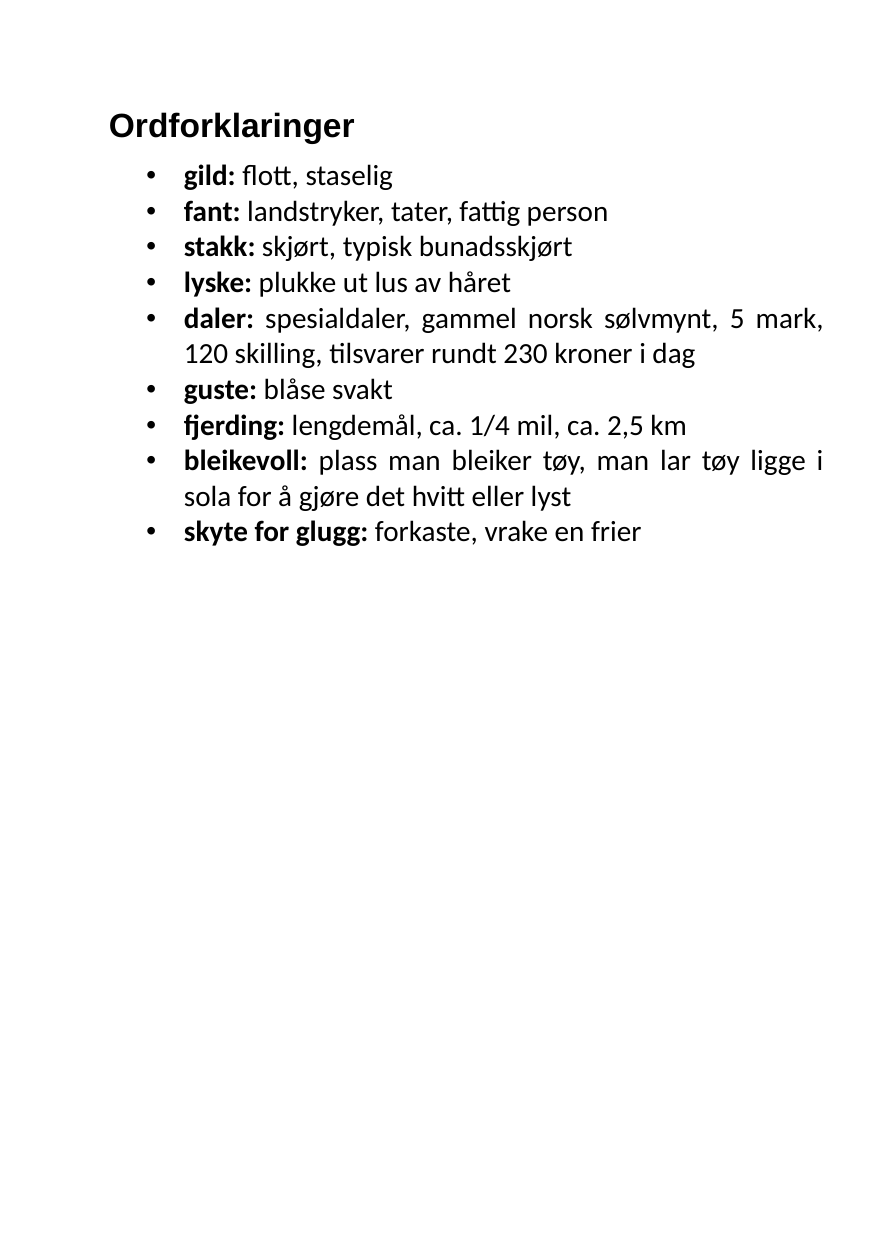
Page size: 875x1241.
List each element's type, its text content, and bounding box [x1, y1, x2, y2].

list daler: spesialdaler, gammel norsk sølvmynt, 5 mark, 120 skilling, tilsvarer rundt 230 kroner i dag [146, 300, 824, 371]
list fjerding: lengdemål, ca. 1/4 mil, ca. 2,5 km [146, 407, 824, 442]
subtitle Ordforklaringer [109, 106, 824, 145]
list skyte for glugg: forkaste, vrake en frier [146, 513, 824, 549]
list bleikevoll: plass man bleiker tøy, man lar tøy ligge i sola for å gjøre det hvitt eller lyst [146, 442, 824, 513]
list stakk: skjørt, typisk bunadsskjørt [146, 228, 824, 264]
list fant: landstryker, tater, fattig person [146, 193, 824, 228]
list guste: blåse svakt [146, 371, 824, 407]
list gild: flott, staselig [146, 157, 824, 193]
list lyske: plukke ut lus av håret [146, 264, 824, 300]
